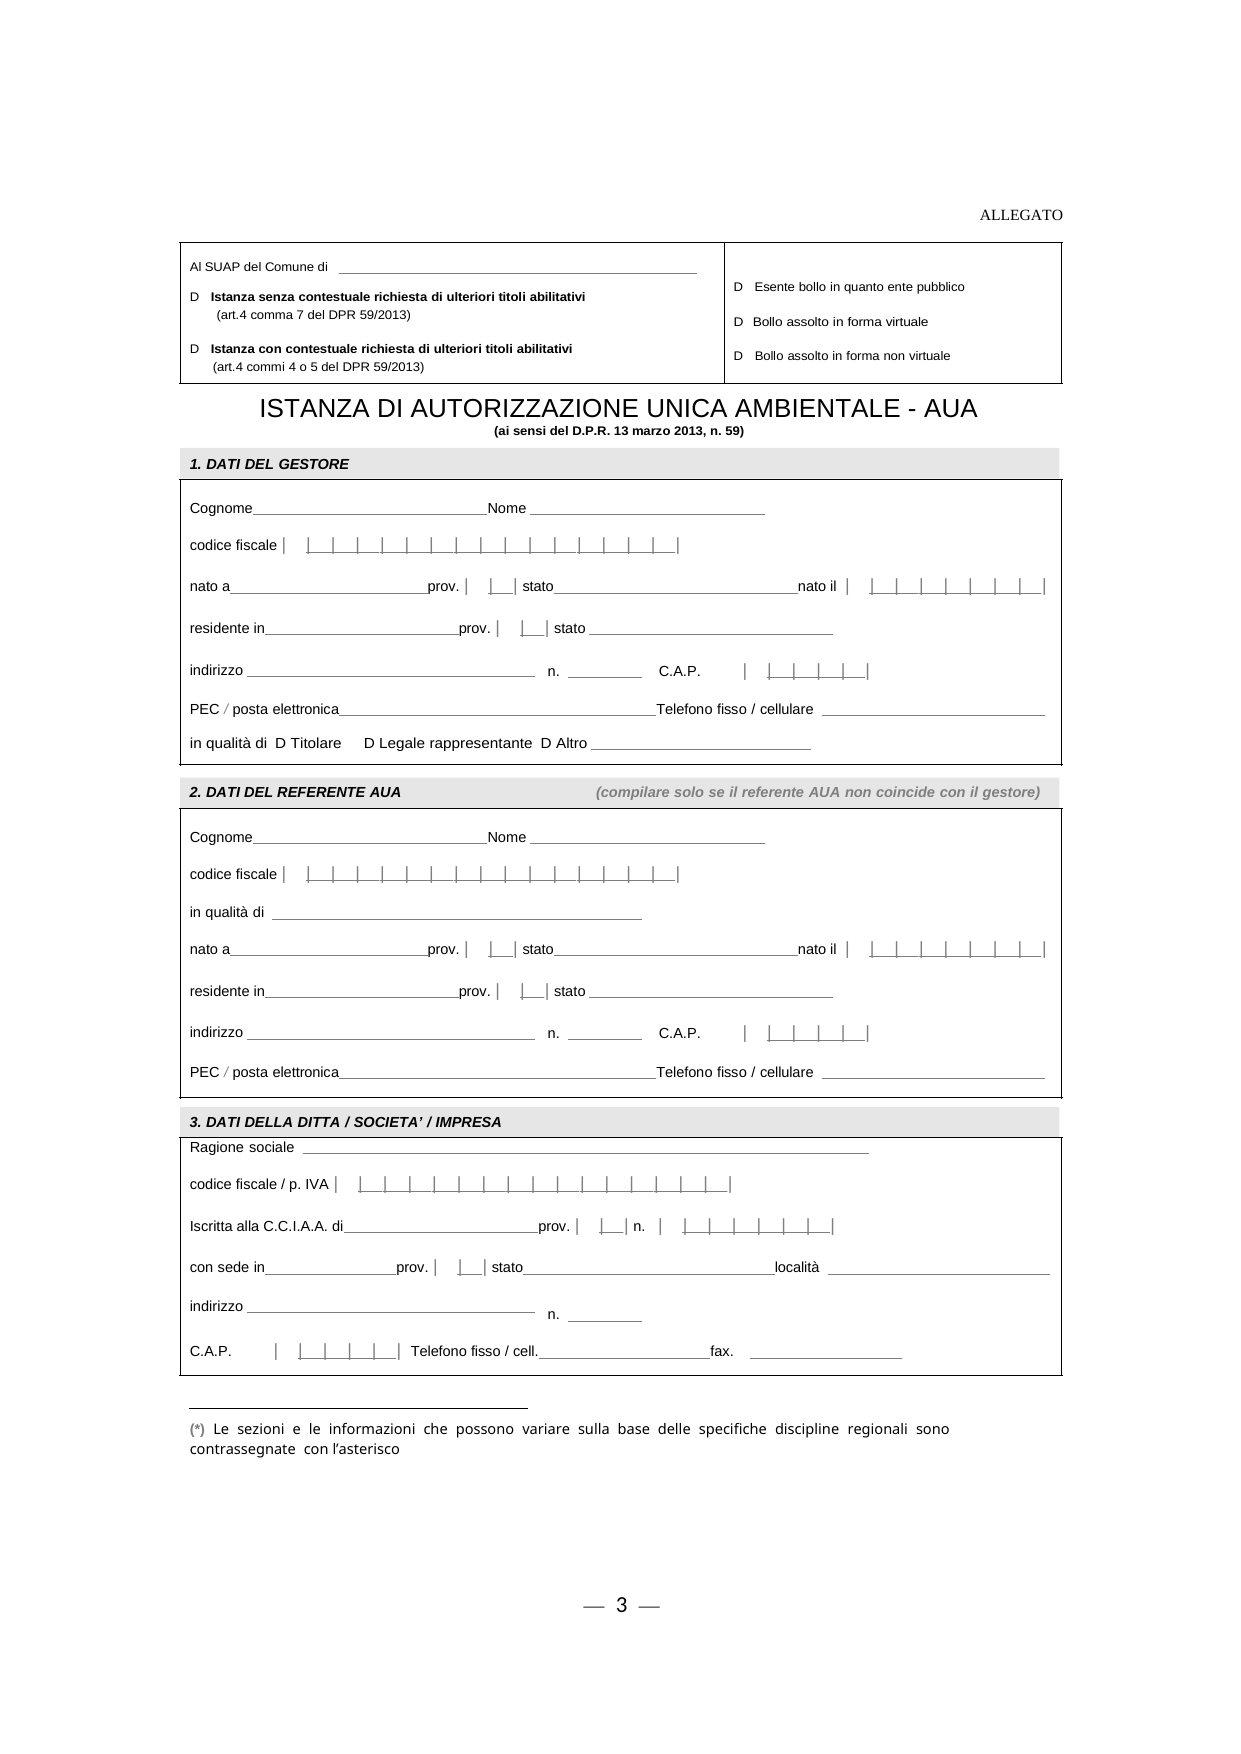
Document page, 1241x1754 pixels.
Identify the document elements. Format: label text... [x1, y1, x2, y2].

text D Bollo assolto in forma virtuale [733, 314, 1061, 328]
list DATI DELLA DITTA / SOCIETA’ / IMPRESA [1060, 1114, 1161, 1131]
text n. [547, 1025, 642, 1042]
text codice fiscale | | | | | | | | | | | | | | | | | [189, 862, 1061, 883]
text D Istanza con contestuale richiesta di ulteriori titoli abilitativi [189, 342, 697, 356]
text indirizzo [189, 1024, 535, 1041]
text [1062, 349, 1161, 363]
text ISTANZA DI AUTORIZZAZIONE UNICA AMBIENTALE - AUA [87, 393, 1150, 423]
text [1062, 617, 1161, 637]
text [1062, 534, 1161, 554]
text Cognome Nome [189, 828, 1061, 845]
text [1062, 734, 1161, 751]
text indirizzo [189, 661, 535, 678]
text codice fiscale / p. IVA | | | | | | | | | | | | | | | | | [189, 1173, 1061, 1193]
text PEC / posta elettronica Telefono fisso / cellulare [189, 701, 1061, 717]
text [1062, 575, 1161, 596]
text [1062, 938, 1161, 958]
text [1062, 1173, 1161, 1193]
text PEC / posta elettronica Telefono fisso / cellulare [189, 1063, 1061, 1080]
text (*) Le sezioni e le informazioni che possono variare sulla base delle specifiche discipline regionali sono contrassegnate con l’asterisco [189, 1419, 1053, 1459]
text con sede in prov. | | | stato località [189, 1256, 1061, 1276]
text C.A.P. | | | | | | Telefono fisso / cell. fax. [189, 1340, 1061, 1360]
text in qualità di D Titolare D Legale rappresentante D Altro [189, 734, 1061, 751]
text in qualità di [189, 904, 1061, 921]
text Ragione sociale [189, 1139, 1061, 1156]
text Cognome Nome [189, 499, 1061, 516]
text C.A.P. | | | | | | [658, 1022, 1061, 1042]
text [1062, 314, 1161, 328]
text [1062, 1022, 1161, 1042]
text (ai sensi del D.P.R. 13 marzo 2013, n. 59) [87, 424, 1150, 438]
text [1062, 1340, 1161, 1360]
text [1062, 979, 1161, 1000]
text D Istanza senza contestuale richiesta di ulteriori titoli abilitativi [189, 290, 697, 304]
text [1062, 1063, 1161, 1080]
text [1062, 499, 1161, 516]
text codice fiscale | | | | | | | | | | | | | | | | | [189, 534, 1061, 554]
list DATI DEL GESTORE [1060, 455, 1161, 472]
text nato a prov. | | | stato nato il | | | | | | | | | [189, 575, 1061, 596]
text indirizzo [189, 1297, 535, 1314]
text residente in prov. | | | stato [189, 979, 1061, 1000]
text [1062, 701, 1161, 717]
text Al SUAP del Comune di [189, 260, 697, 274]
text nato a prov. | | | stato nato il | | | | | | | | | [189, 938, 1061, 958]
text (art.4 comma 7 del DPR 59/2013) [216, 307, 697, 322]
text [1062, 828, 1161, 845]
text [1062, 659, 1161, 680]
text [1062, 1256, 1161, 1276]
text C.A.P. | | | | | | [658, 659, 1061, 680]
text [1062, 1214, 1161, 1235]
text n. [547, 662, 642, 679]
subtitle ALLEGATO [87, 206, 1063, 224]
text [1062, 862, 1161, 883]
text D Esente bollo in quanto ente pubblico [733, 279, 1061, 294]
text [1062, 1139, 1161, 1156]
text (art.4 commi 4 o 5 del DPR 59/2013) [213, 359, 697, 374]
text Iscritta alla C.C.I.A.A. di prov. | | | n. | | | | | | | | [189, 1214, 1061, 1235]
text D Bollo assolto in forma non virtuale [733, 349, 1061, 363]
text residente in prov. | | | stato [189, 617, 1061, 637]
text [1062, 904, 1161, 921]
text [1062, 279, 1161, 294]
